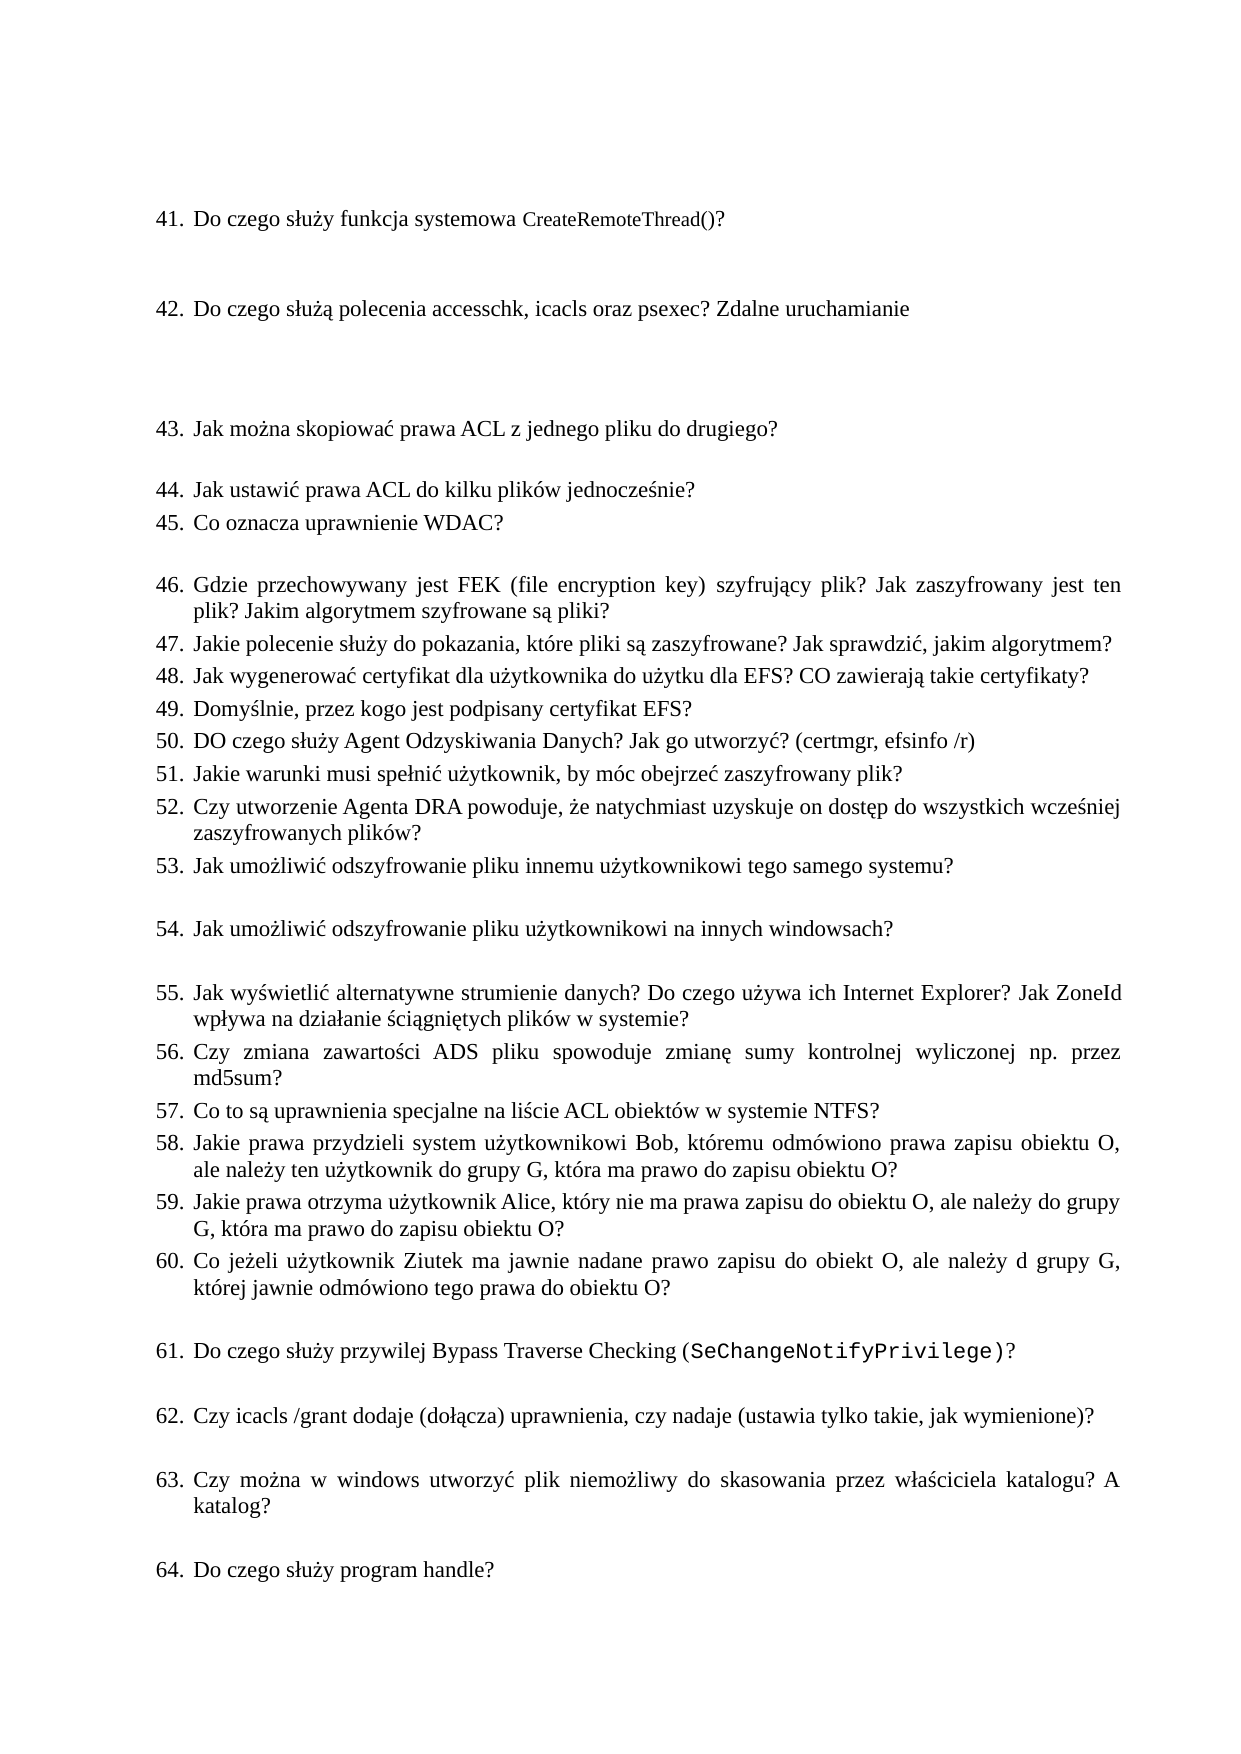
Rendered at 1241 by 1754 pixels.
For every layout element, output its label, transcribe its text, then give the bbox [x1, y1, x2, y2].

list Jak umożliwić odszyfrowanie pliku użytkownikowi na innych windowsach? [156, 915, 1122, 942]
list Jak wyświetlić alternatywne strumienie danych? Do czego używa ich Internet Explorer? Jak ZoneId wpływa na działanie ściągniętych plików w systemie? [156, 979, 1122, 1032]
list Domyślnie, przez kogo jest podpisany certyfikat EFS? [156, 695, 1122, 721]
list Do czego służy funkcja systemowa CreateRemoteThread()? [156, 205, 1122, 231]
list Co jeżeli użytkownik Ziutek ma jawnie nadane prawo zapisu do obiekt O, ale należy d grupy G, której jawnie odmówiono tego prawa do obiektu O? [156, 1247, 1122, 1300]
list Jakie prawa otrzyma użytkownik Alice, który nie ma prawa zapisu do obiektu O, ale należy do grupy G, która ma prawo do zapisu obiektu O? [156, 1188, 1122, 1241]
list Jak wygenerować certyfikat dla użytkownika do użytku dla EFS? CO zawierają takie certyfikaty? [156, 662, 1122, 689]
list Jakie polecenie służy do pokazania, które pliki są zaszyfrowane? Jak sprawdzić, jakim algorytmem? [156, 630, 1122, 656]
list Gdzie przechowywany jest FEK (file encryption key) szyfrujący plik? Jak zaszyfrowany jest ten plik? Jakim algorytmem szyfrowane są pliki? [156, 571, 1122, 623]
list Czy icacls /grant dodaje (dołącza) uprawnienia, czy nadaje (ustawia tylko takie, jak wymienione)? [156, 1403, 1122, 1429]
list Co to są uprawnienia specjalne na liście ACL obiektów w systemie NTFS? [156, 1097, 1122, 1123]
list Jakie warunki musi spełnić użytkownik, by móc obejrzeć zaszyfrowany plik? [156, 760, 1122, 786]
list Czy utworzenie Agenta DRA powoduje, że natychmiast uzyskuje on dostęp do wszystkich wcześniej zaszyfrowanych plików? [156, 793, 1122, 845]
list Do czego służy program handle? [156, 1556, 1122, 1583]
list Co oznacza uprawnienie WDAC? [156, 509, 1122, 536]
list Czy można w windows utworzyć plik niemożliwy do skasowania przez właściciela katalogu? A katalog? [156, 1466, 1122, 1519]
list Jak można skopiować prawa ACL z jednego pliku do drugiego? [156, 415, 1122, 441]
list Jak umożliwić odszyfrowanie pliku innemu użytkownikowi tego samego systemu? [156, 852, 1122, 878]
list Czy zmiana zawartości ADS pliku spowoduje zmianę sumy kontrolnej wyliczonej np. przez md5sum? [156, 1038, 1122, 1091]
list Do czego służą polecenia accesschk, icacls oraz psexec? Zdalne uruchamianie [156, 296, 1122, 322]
list Jak ustawić prawa ACL do kilku plików jednocześnie? [156, 477, 1122, 503]
list Jakie prawa przydzieli system użytkownikowi Bob, któremu odmówiono prawa zapisu obiektu O, ale należy ten użytkownik do grupy G, która ma prawo do zapisu obiektu O? [156, 1129, 1122, 1182]
list Do czego służy przywilej Bypass Traverse Checking (SeChangeNotifyPrivilege)? [156, 1337, 1122, 1365]
list DO czego służy Agent Odzyskiwania Danych? Jak go utworzyć? (certmgr, efsinfo /r) [156, 727, 1122, 754]
